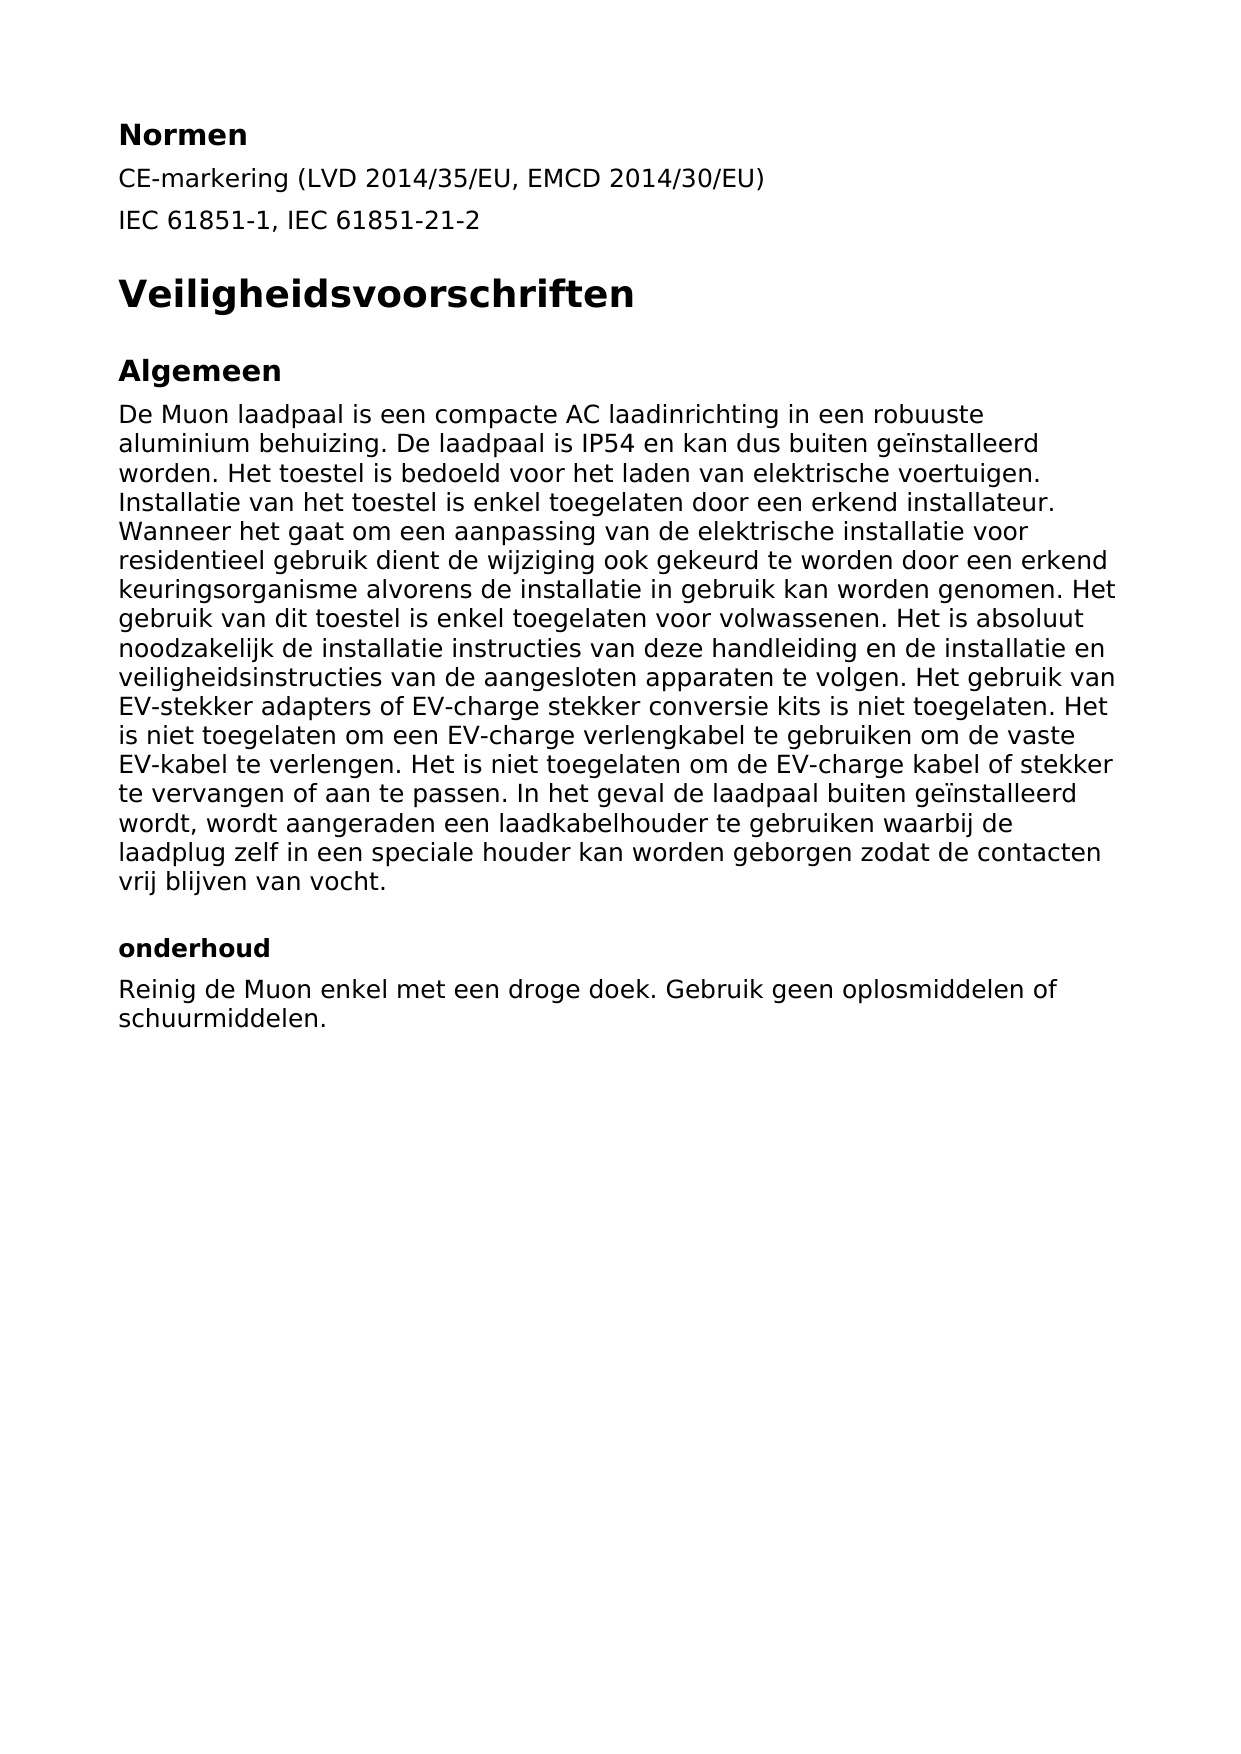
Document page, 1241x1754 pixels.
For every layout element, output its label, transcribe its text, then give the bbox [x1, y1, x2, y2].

text CE-markering (LVD 2014/35/EU, EMCD 2014/30/EU) [118, 164, 1122, 194]
text Reinig de Muon enkel met een droge doek. Gebruik geen oplosmiddelen of schuurmiddelen. [118, 976, 1122, 1034]
subtitle Algemeen [118, 354, 1122, 388]
subtitle onderhoud [118, 934, 1122, 963]
subtitle Veiligheidsvoorschriften [118, 273, 1122, 317]
text IEC 61851-1, IEC 61851-21-2 [118, 206, 1122, 235]
text De Muon laadpaal is een compacte AC laadinrichting in een robuuste aluminium behuizing. De laadpaal is IP54 en kan dus buiten geïnstalleerd worden. Het toestel is bedoeld voor het laden van elektrische voertuigen. Installatie van het toestel is enkel toegelaten door een erkend installateur. Wanneer het gaat om een aanpassing van de elektrische installatie voor residentieel gebruik dient de wijziging ook gekeurd te worden door een erkend keuringsorganisme alvorens de installatie in gebruik kan worden genomen. Het gebruik van dit toestel is enkel toegelaten voor volwassenen. Het is absoluut noodzakelijk de installatie instructies van deze handleiding en de installatie en veiligheidsinstructies van de aangesloten apparaten te volgen. Het gebruik van EV-stekker adapters of EV-charge stekker conversie kits is niet toegelaten. Het is niet toegelaten om een EV-charge verlengkabel te gebruiken om de vaste EV-kabel te verlengen. Het is niet toegelaten om de EV-charge kabel of stekker te vervangen of aan te passen. In het geval de laadpaal buiten geïnstalleerd wordt, wordt aangeraden een laadkabelhouder te gebruiken waarbij de laadplug zelf in een speciale houder kan worden geborgen zodat de contacten vrij blijven van vocht. [118, 401, 1122, 896]
subtitle Normen [118, 118, 1122, 152]
